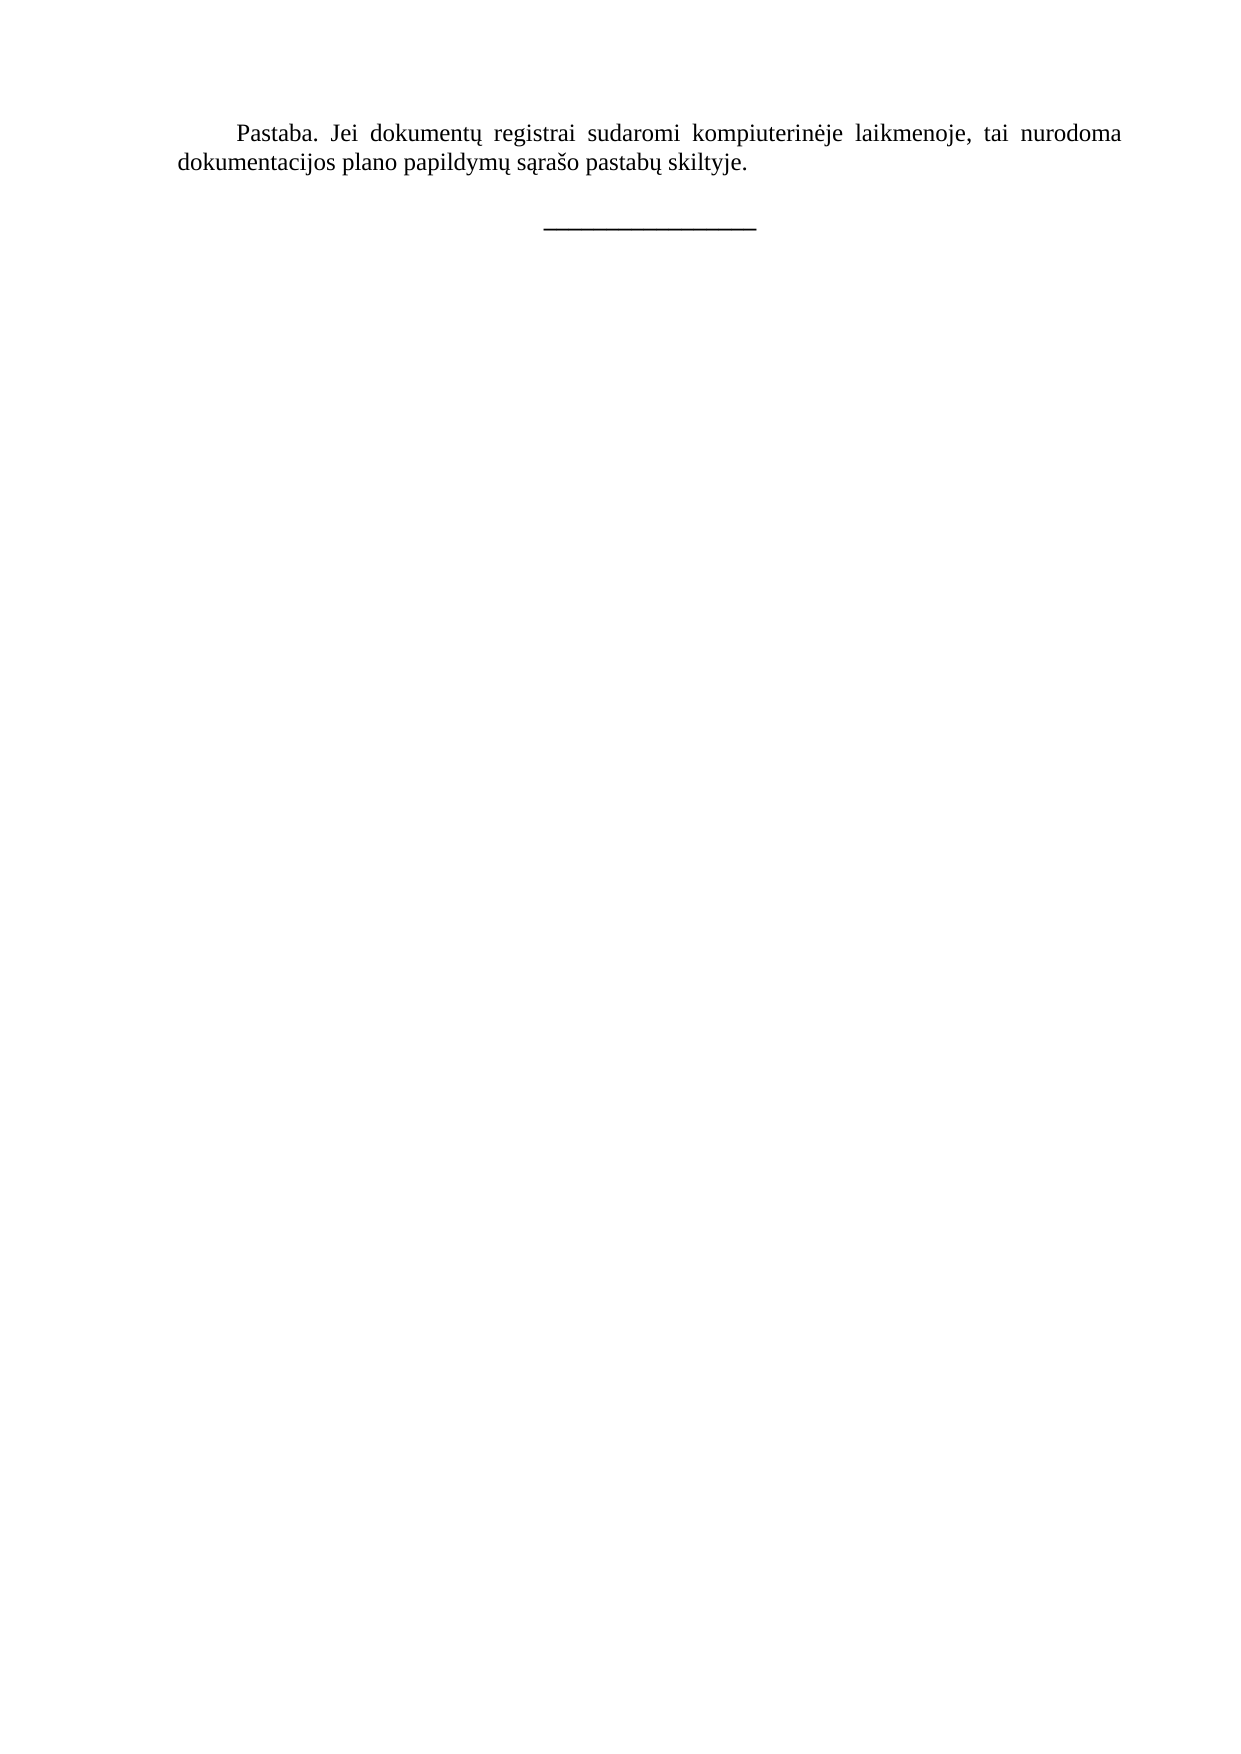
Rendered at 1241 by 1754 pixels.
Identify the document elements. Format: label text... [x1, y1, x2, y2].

text Pastaba. Jei dokumentų registrai sudaromi kompiuterinėje laikmenoje, tai nurodoma dokumentacijos plano papildymų sąrašo pastabų skiltyje. [177, 118, 1122, 176]
text _________________ [177, 204, 1122, 233]
